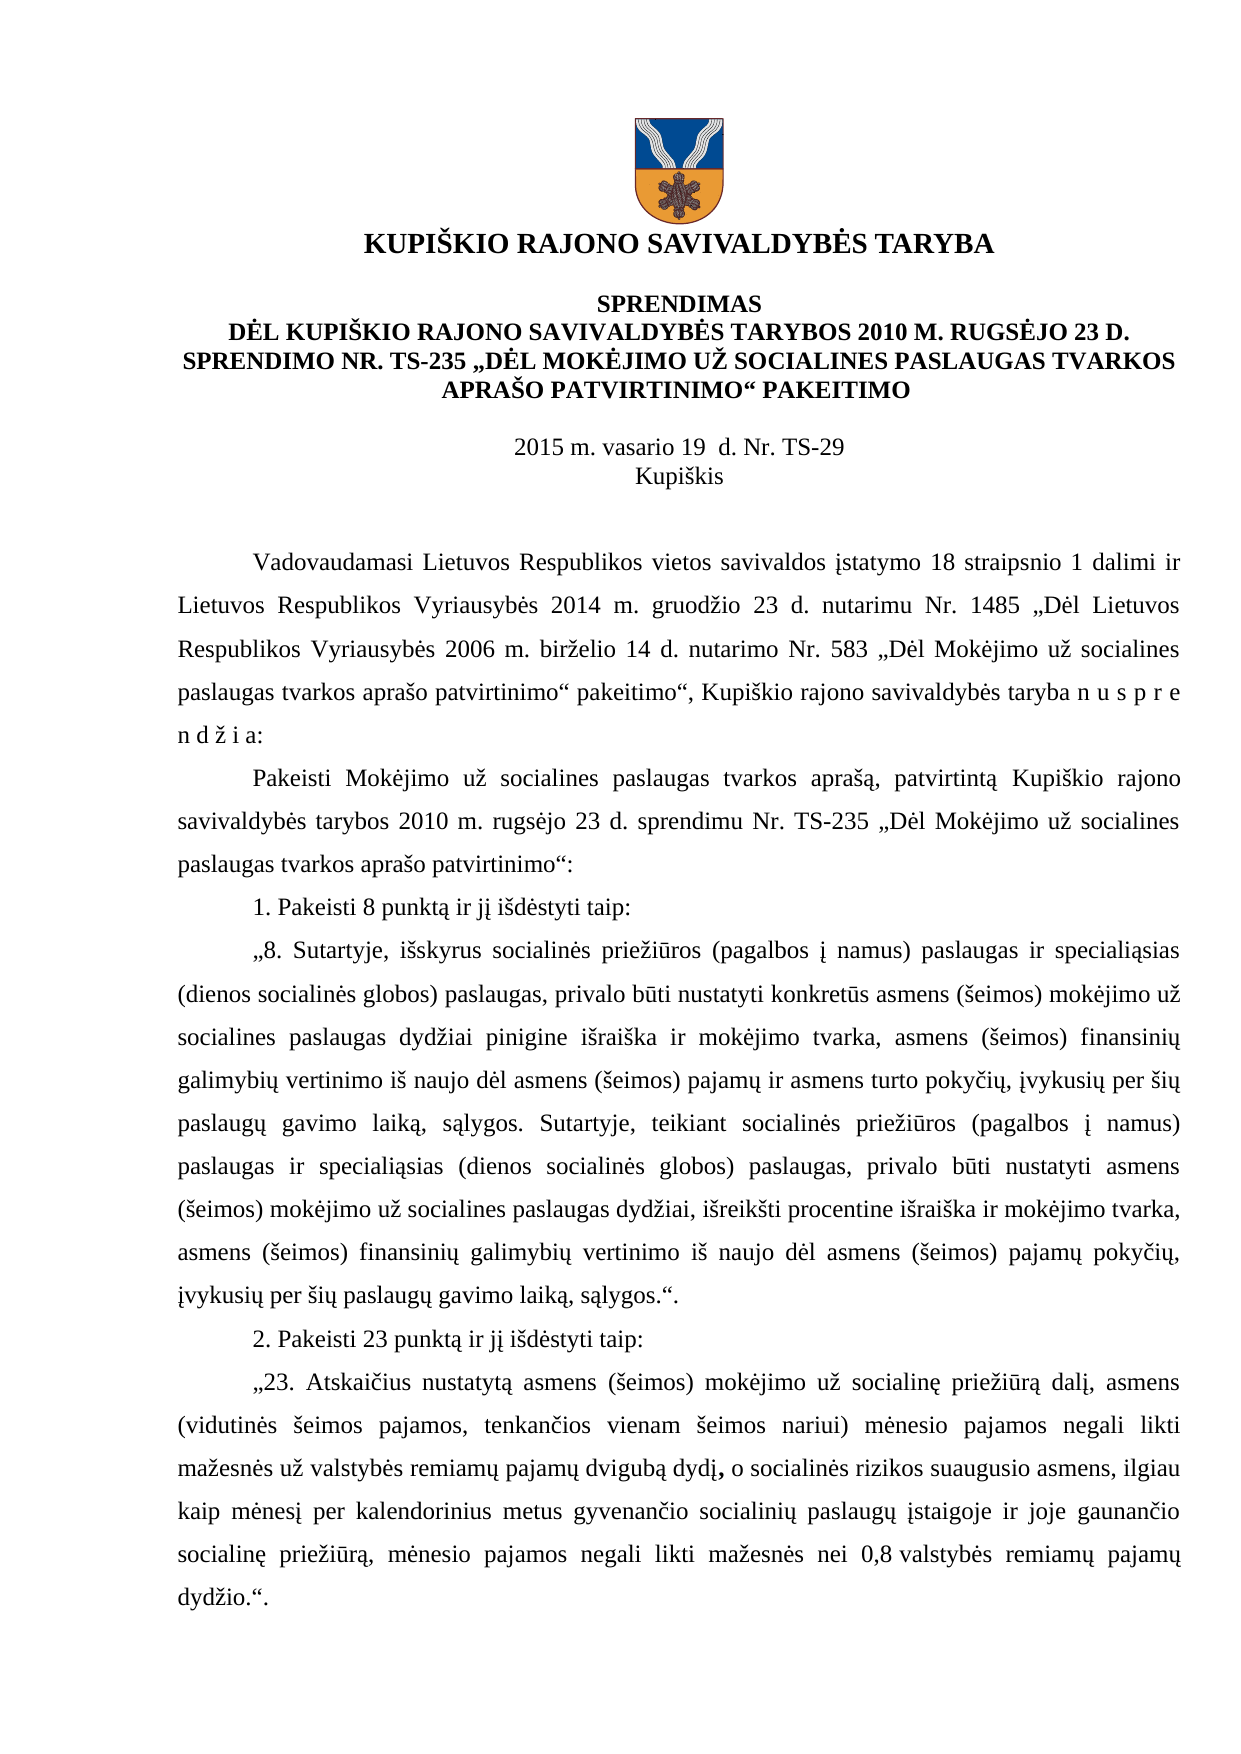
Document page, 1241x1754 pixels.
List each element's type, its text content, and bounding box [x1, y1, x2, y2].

text Pakeisti Mokėjimo už socialines paslaugas tvarkos aprašą, patvirtintą Kupiškio rajono savivaldybės tarybos 2010 m. rugsėjo 23 d. sprendimu Nr. TS-235 „Dėl Mokėjimo už socialines paslaugas tvarkos aprašo patvirtinimo“: [177, 763, 1181, 878]
text „23. Atskaičius nustatytą asmens (šeimos) mokėjimo už socialinę priežiūrą dalį, asmens (vidutinės šeimos pajamos, tenkančios vienam šeimos nariui) mėnesio pajamos negali likti mažesnės už valstybės remiamų pajamų dvigubą dydį, o socialinės rizikos suaugusio asmens, ilgiau kaip mėnesį per kalendorinius metus gyvenančio socialinių paslaugų įstaigoje ir joje gaunančio socialinę priežiūrą, mėnesio pajamos negali likti mažesnės nei 0,8 valstybės remiamų pajamų dydžio.“. [177, 1367, 1181, 1611]
text Kupiškis [177, 461, 1181, 490]
text 2015 m. vasario 19 d. Nr. TS-29 [177, 432, 1181, 461]
text SPRENDIMAS [177, 289, 1181, 317]
text 2. Pakeisti 23 punktą ir jį išdėstyti taip: [177, 1324, 1181, 1352]
text 1. Pakeisti 8 punktą ir jį išdėstyti taip: [177, 892, 1181, 921]
text KUPIŠKIO RAJONO SAVIVALDYBĖS TARYBA [177, 226, 1181, 260]
text „8. Sutartyje, išskyrus socialinės priežiūros (pagalbos į namus) paslaugas ir specialiąsias (dienos socialinės globos) paslaugas, privalo būti nustatyti konkretūs asmens (šeimos) mokėjimo už socialines paslaugas dydžiai pinigine išraiška ir mokėjimo tvarka, asmens (šeimos) finansinių galimybių vertinimo iš naujo dėl asmens (šeimos) pajamų ir asmens turto pokyčių, įvykusių per šių paslaugų gavimo laiką, sąlygos. Sutartyje, teikiant socialinės priežiūros (pagalbos į namus) paslaugas ir specialiąsias (dienos socialinės globos) paslaugas, privalo būti nustatyti asmens (šeimos) mokėjimo už socialines paslaugas dydžiai, išreikšti procentine išraiška ir mokėjimo tvarka, asmens (šeimos) finansinių galimybių vertinimo iš naujo dėl asmens (šeimos) pajamų pokyčių, įvykusių per šių paslaugų gavimo laiką, sąlygos.“. [177, 936, 1181, 1309]
text DĖL KUPIŠKIO RAJONO SAVIVALDYBĖS TARYBOS 2010 M. RUGSĖJO 23 D. SPRENDIMO NR. TS-235 „DĖL MOKĖJIMO UŽ SOCIALINES PASLAUGAS TVARKOS APRAŠO PATVIRTINIMO“ PAKEITIMO [177, 317, 1181, 404]
text Vadovaudamasi Lietuvos Respublikos vietos savivaldos įstatymo 18 straipsnio 1 dalimi ir Lietuvos Respublikos Vyriausybės 2014 m. gruodžio 23 d. nutarimu Nr. 1485 „Dėl Lietuvos Respublikos Vyriausybės 2006 m. birželio 14 d. nutarimo Nr. 583 „Dėl Mokėjimo už socialines paslaugas tvarkos aprašo patvirtinimo“ pakeitimo“, Kupiškio rajono savivaldybės taryba n u s p r e n d ž i a: [177, 547, 1181, 749]
